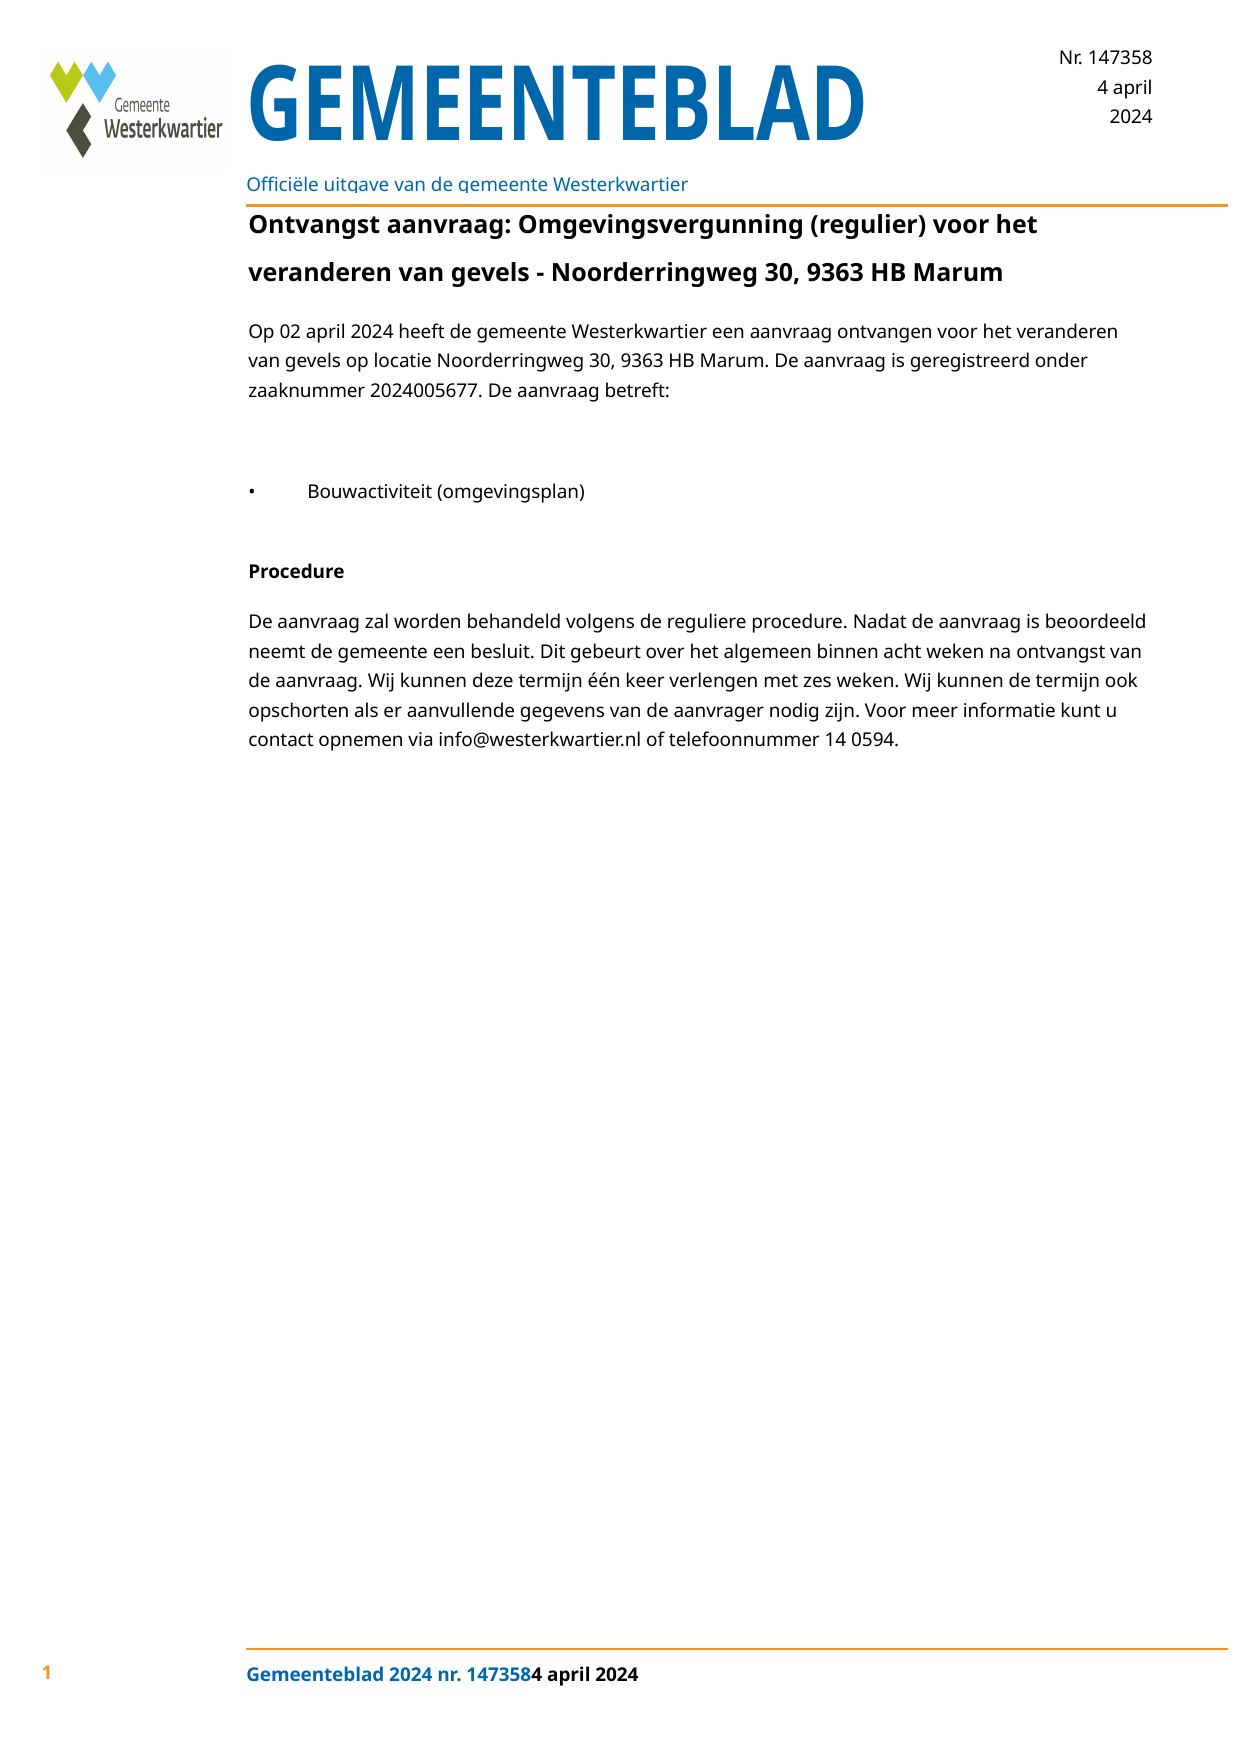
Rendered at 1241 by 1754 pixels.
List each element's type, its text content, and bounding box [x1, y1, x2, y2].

text Op 02 april 2024 heeft de gemeente Westerkwartier een aanvraag ontvangen voor het veranderen van gevels op locatie Noorderringweg 30, 9363 HB Marum. De aanvraag is geregistreerd onder zaaknummer 2024005677. De aanvraag betreft: [248, 318, 1152, 403]
text Ontvangst aanvraag: Omgevingsvergunning (regulier) voor het veranderen van gevels - Noorderringweg 30, 9363 HB Marum [248, 207, 1152, 288]
picture [41, 47, 231, 172]
text De aanvraag zal worden behandeld volgens de reguliere procedure. Nadat de aanvraag is beoordeeld neemt de gemeente een besluit. Dit gebeurt over het algemeen binnen acht weken na ontvangst van de aanvraag. Wij kunnen deze termijn één keer verlengen met zes weken. Wij kunnen de termijn ook opschorten als er aanvullende gegevens van de aanvrager nodig zijn. Voor meer informatie kunt u contact opnemen via info@westerkwartier.nl of telefoonnummer 14 0594. [248, 608, 1152, 752]
text Procedure [248, 558, 1152, 584]
list Bouwactiviteit (omgevingsplan) [248, 478, 1152, 504]
